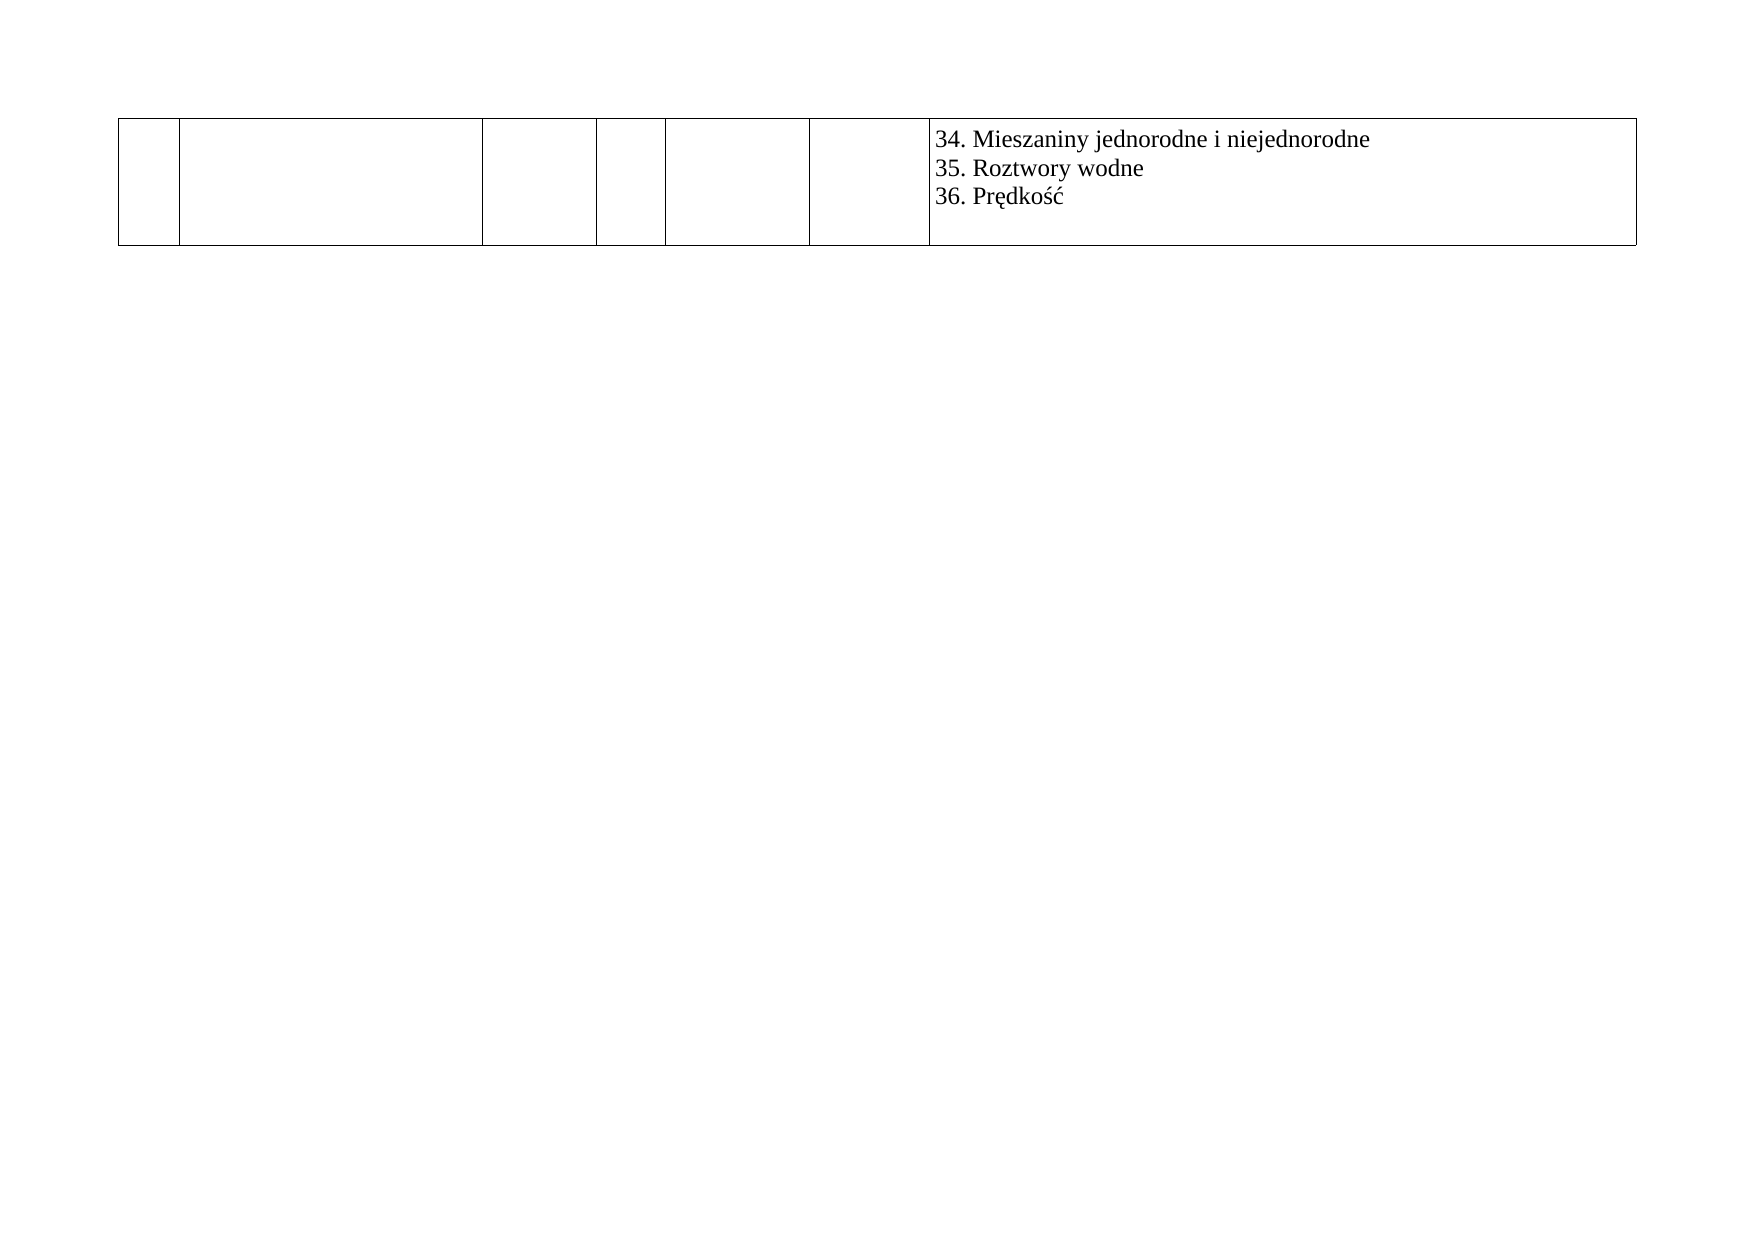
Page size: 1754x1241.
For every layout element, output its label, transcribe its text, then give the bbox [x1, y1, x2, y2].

table_cell [180, 119, 482, 245]
table_cell [119, 119, 179, 245]
table_cell [810, 119, 929, 245]
table_cell [597, 119, 665, 245]
table_cell [483, 119, 596, 245]
table_cell [666, 119, 809, 245]
table_cell 34. Mieszaniny jednorodne i niejednorodne 35. Roztwory wodne 36. Prędkość [930, 119, 1636, 245]
